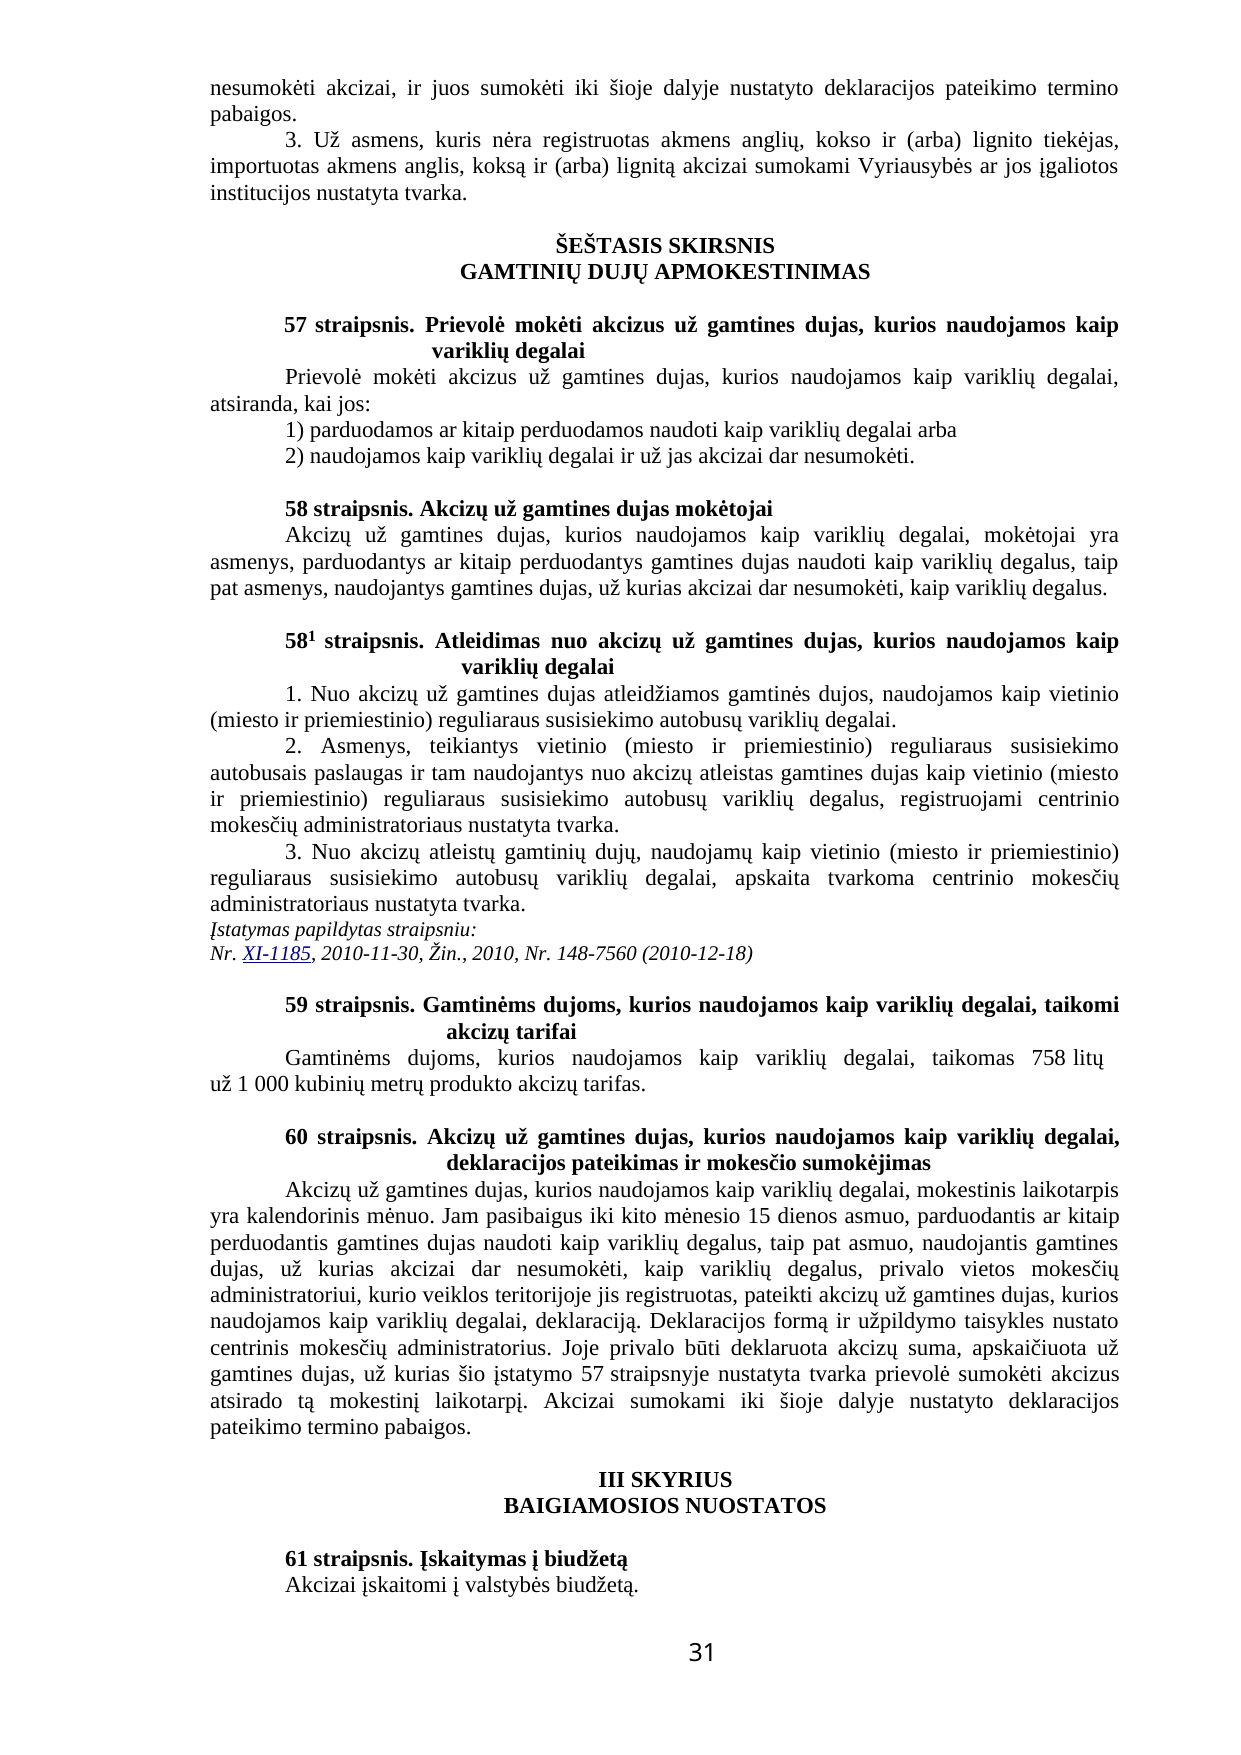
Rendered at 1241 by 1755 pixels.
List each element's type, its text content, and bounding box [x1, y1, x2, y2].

text BAIGIAMOSIOS NUOSTATOS [210, 1492, 1120, 1518]
text 1) parduodamos ar kitaip perduodamos naudoti kaip variklių degalai arba [210, 416, 1120, 442]
text 60 straipsnis. Akcizų už gamtines dujas, kurios naudojamos kaip variklių degalai, deklaracijos pateikimas ir mokesčio sumokėjimas [285, 1123, 1120, 1176]
text Gamtinėms dujoms, kurios naudojamos kaip variklių degalai, taikomas 758 litų už 1 000 kubinių metrų produkto akcizų tarifas. [210, 1044, 1120, 1097]
text GAMTINIŲ DUJŲ APMOKESTINIMAS [210, 258, 1120, 284]
text 2. Asmenys, teikiantys vietinio (miesto ir priemiestinio) reguliaraus susisiekimo autobusais paslaugas ir tam naudojantys nuo akcizų atleistas gamtines dujas kaip vietinio (miesto ir priemiestinio) reguliaraus susisiekimo autobusų variklių degalus, registruojami centrinio mokesčių administratoriaus nustatyta tvarka. [210, 732, 1120, 838]
text nesumokėti akcizai, ir juos sumokėti iki šioje dalyje nustatyto deklaracijos pateikimo termino pabaigos. [210, 73, 1120, 126]
text 3. Nuo akcizų atleistų gamtinių dujų, naudojamų kaip vietinio (miesto ir priemiestinio) reguliaraus susisiekimo autobusų variklių degalai, apskaita tvarkoma centrinio mokesčių administratoriaus nustatyta tvarka. [210, 838, 1120, 917]
text 2) naudojamos kaip variklių degalai ir už jas akcizai dar nesumokėti. [210, 442, 1120, 469]
text III SKYRIUS [210, 1466, 1120, 1492]
text Nr. XI-1185, 2010-11-30, Žin., 2010, Nr. 148-7560 (2010-12-18) [210, 941, 1120, 965]
text Įstatymas papildytas straipsniu: [210, 917, 1120, 941]
text 57 straipsnis. Prievolė mokėti akcizus už gamtines dujas, kurios naudojamos kaip variklių degalai [284, 311, 1120, 363]
text 61 straipsnis. Įskaitymas į biudžetą [210, 1545, 1120, 1571]
text 59 straipsnis. Gamtinėms dujoms, kurios naudojamos kaip variklių degalai, taikomi akcizų tarifai [285, 991, 1120, 1044]
text 58 straipsnis. Akcizų už gamtines dujas mokėtojai [210, 495, 1120, 522]
text 581 straipsnis. Atleidimas nuo akcizų už gamtines dujas, kurios naudojamos kaip variklių degalai [285, 627, 1120, 680]
text Prievolė mokėti akcizus už gamtines dujas, kurios naudojamos kaip variklių degalai, atsiranda, kai jos: [210, 363, 1120, 416]
text Akcizų už gamtines dujas, kurios naudojamos kaip variklių degalai, mokėtojai yra asmenys, parduodantys ar kitaip perduodantys gamtines dujas naudoti kaip variklių degalus, taip pat asmenys, naudojantys gamtines dujas, už kurias akcizai dar nesumokėti, kaip variklių degalus. [210, 522, 1120, 601]
text Akcizai įskaitomi į valstybės biudžetą. [210, 1571, 1120, 1597]
text 3. Už asmens, kuris nėra registruotas akmens anglių, kokso ir (arba) lignito tiekėjas, importuotas akmens anglis, koksą ir (arba) lignitą akcizai sumokami Vyriausybės ar jos įgaliotos institucijos nustatyta tvarka. [210, 126, 1120, 205]
text ŠEŠTASIS SKIRSNIS [210, 232, 1120, 258]
text 1. Nuo akcizų už gamtines dujas atleidžiamos gamtinės dujos, naudojamos kaip vietinio (miesto ir priemiestinio) reguliaraus susisiekimo autobusų variklių degalai. [210, 680, 1120, 732]
text Akcizų už gamtines dujas, kurios naudojamos kaip variklių degalai, mokestinis laikotarpis yra kalendorinis mėnuo. Jam pasibaigus iki kito mėnesio 15 dienos asmuo, parduodantis ar kitaip perduodantis gamtines dujas naudoti kaip variklių degalus, taip pat asmuo, naudojantis gamtines dujas, už kurias akcizai dar nesumokėti, kaip variklių degalus, privalo vietos mokesčių administratoriui, kurio veiklos teritorijoje jis registruotas, pateikti akcizų už gamtines dujas, kurios naudojamos kaip variklių degalai, deklaraciją. Deklaracijos formą ir užpildymo taisykles nustato centrinis mokesčių administratorius. Joje privalo būti deklaruota akcizų suma, apskaičiuota už gamtines dujas, už kurias šio įstatymo 57 straipsnyje nustatyta tvarka prievolė sumokėti akcizus atsirado tą mokestinį laikotarpį. Akcizai sumokami iki šioje dalyje nustatyto deklaracijos pateikimo termino pabaigos. [210, 1176, 1120, 1439]
